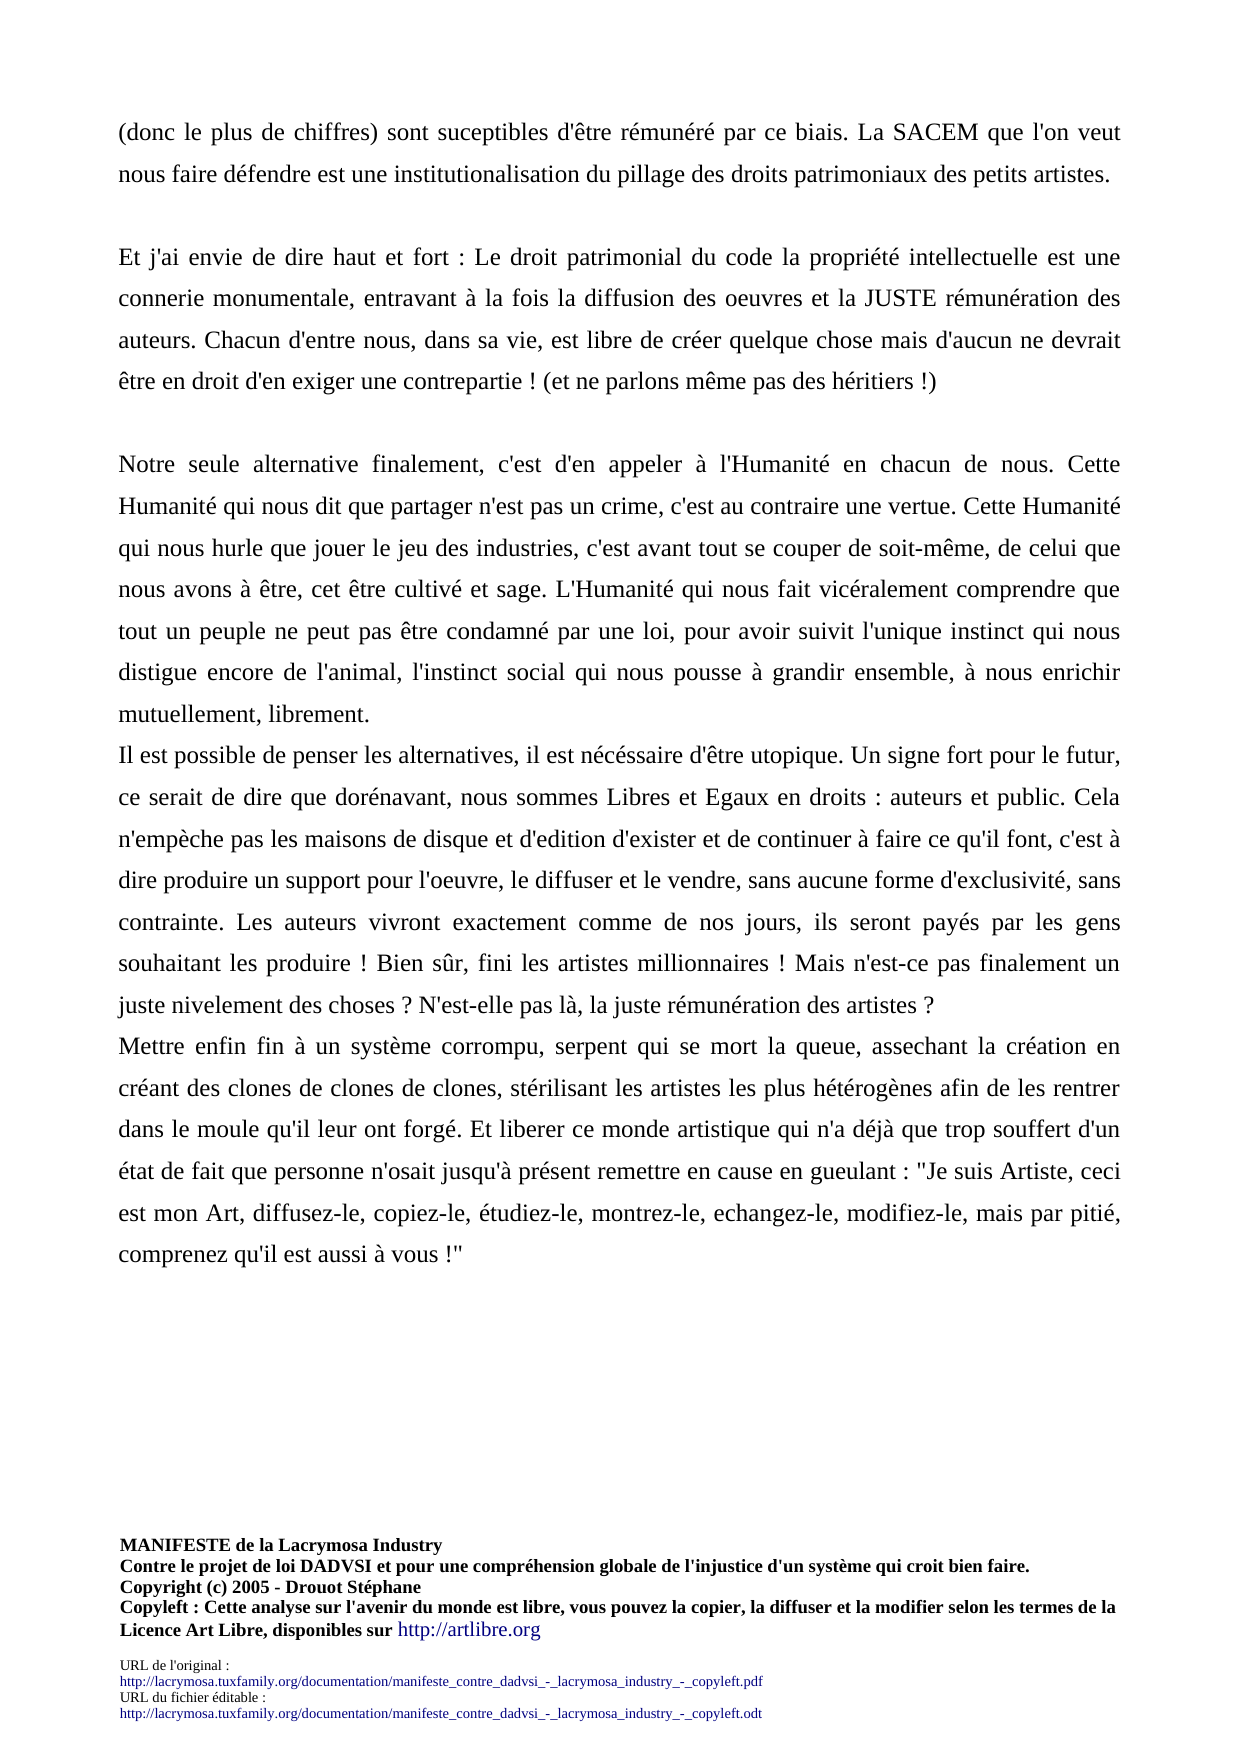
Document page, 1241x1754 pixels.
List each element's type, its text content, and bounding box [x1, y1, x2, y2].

text Il est possible de penser les alternatives, il est nécéssaire d'être utopique. Un signe fort pour le futur, ce serait de dire que dorénavant, nous sommes Libres et Egaux en droits : auteurs et public. Cela n'empèche pas les maisons de disque et d'edition d'exister et de continuer à faire ce qu'il font, c'est à dire produire un support pour l'oeuvre, le diffuser et le vendre, sans aucune forme d'exclusivité, sans contrainte. Les auteurs vivront exactement comme de nos jours, ils seront payés par les gens souhaitant les produire ! Bien sûr, fini les artistes millionnaires ! Mais n'est-ce pas finalement un juste nivelement des choses ? N'est-elle pas là, la juste rémunération des artistes ? [118, 742, 1122, 1019]
text Mettre enfin fin à un système corrompu, serpent qui se mort la queue, assechant la création en créant des clones de clones de clones, stérilisant les artistes les plus hétérogènes afin de les rentrer dans le moule qu'il leur ont forgé. Et liberer ce monde artistique qui n'a déjà que trop souffert d'un état de fait que personne n'osait jusqu'à présent remettre en cause en gueulant : "Je suis Artiste, ceci est mon Art, diffusez-le, copiez-le, étudiez-le, montrez-le, echangez-le, modifiez-le, mais par pitié, comprenez qu'il est aussi à vous !" [118, 1032, 1122, 1268]
text Et j'ai envie de dire haut et fort : Le droit patrimonial du code la propriété intellectuelle est une connerie monumentale, entravant à la fois la diffusion des oeuvres et la JUSTE rémunération des auteurs. Chacun d'entre nous, dans sa vie, est libre de créer quelque chose mais d'aucun ne devrait être en droit d'en exiger une contrepartie ! (et ne parlons même pas des héritiers !) [118, 243, 1122, 395]
text Notre seule alternative finalement, c'est d'en appeler à l'Humanité en chacun de nous. Cette Humanité qui nous dit que partager n'est pas un crime, c'est au contraire une vertue. Cette Humanité qui nous hurle que jouer le jeu des industries, c'est avant tout se couper de soit-même, de celui que nous avons à être, cet être cultivé et sage. L'Humanité qui nous fait vicéralement comprendre que tout un peuple ne peut pas être condamné par une loi, pour avoir suivit l'unique instinct qui nous distigue encore de l'animal, l'instinct social qui nous pousse à grandir ensemble, à nous enrichir mutuellement, librement. [118, 451, 1122, 728]
text (donc le plus de chiffres) sont suceptibles d'être rémunéré par ce biais. La SACEM que l'on veut nous faire défendre est une institutionalisation du pillage des droits patrimoniaux des petits artistes. [118, 118, 1122, 187]
